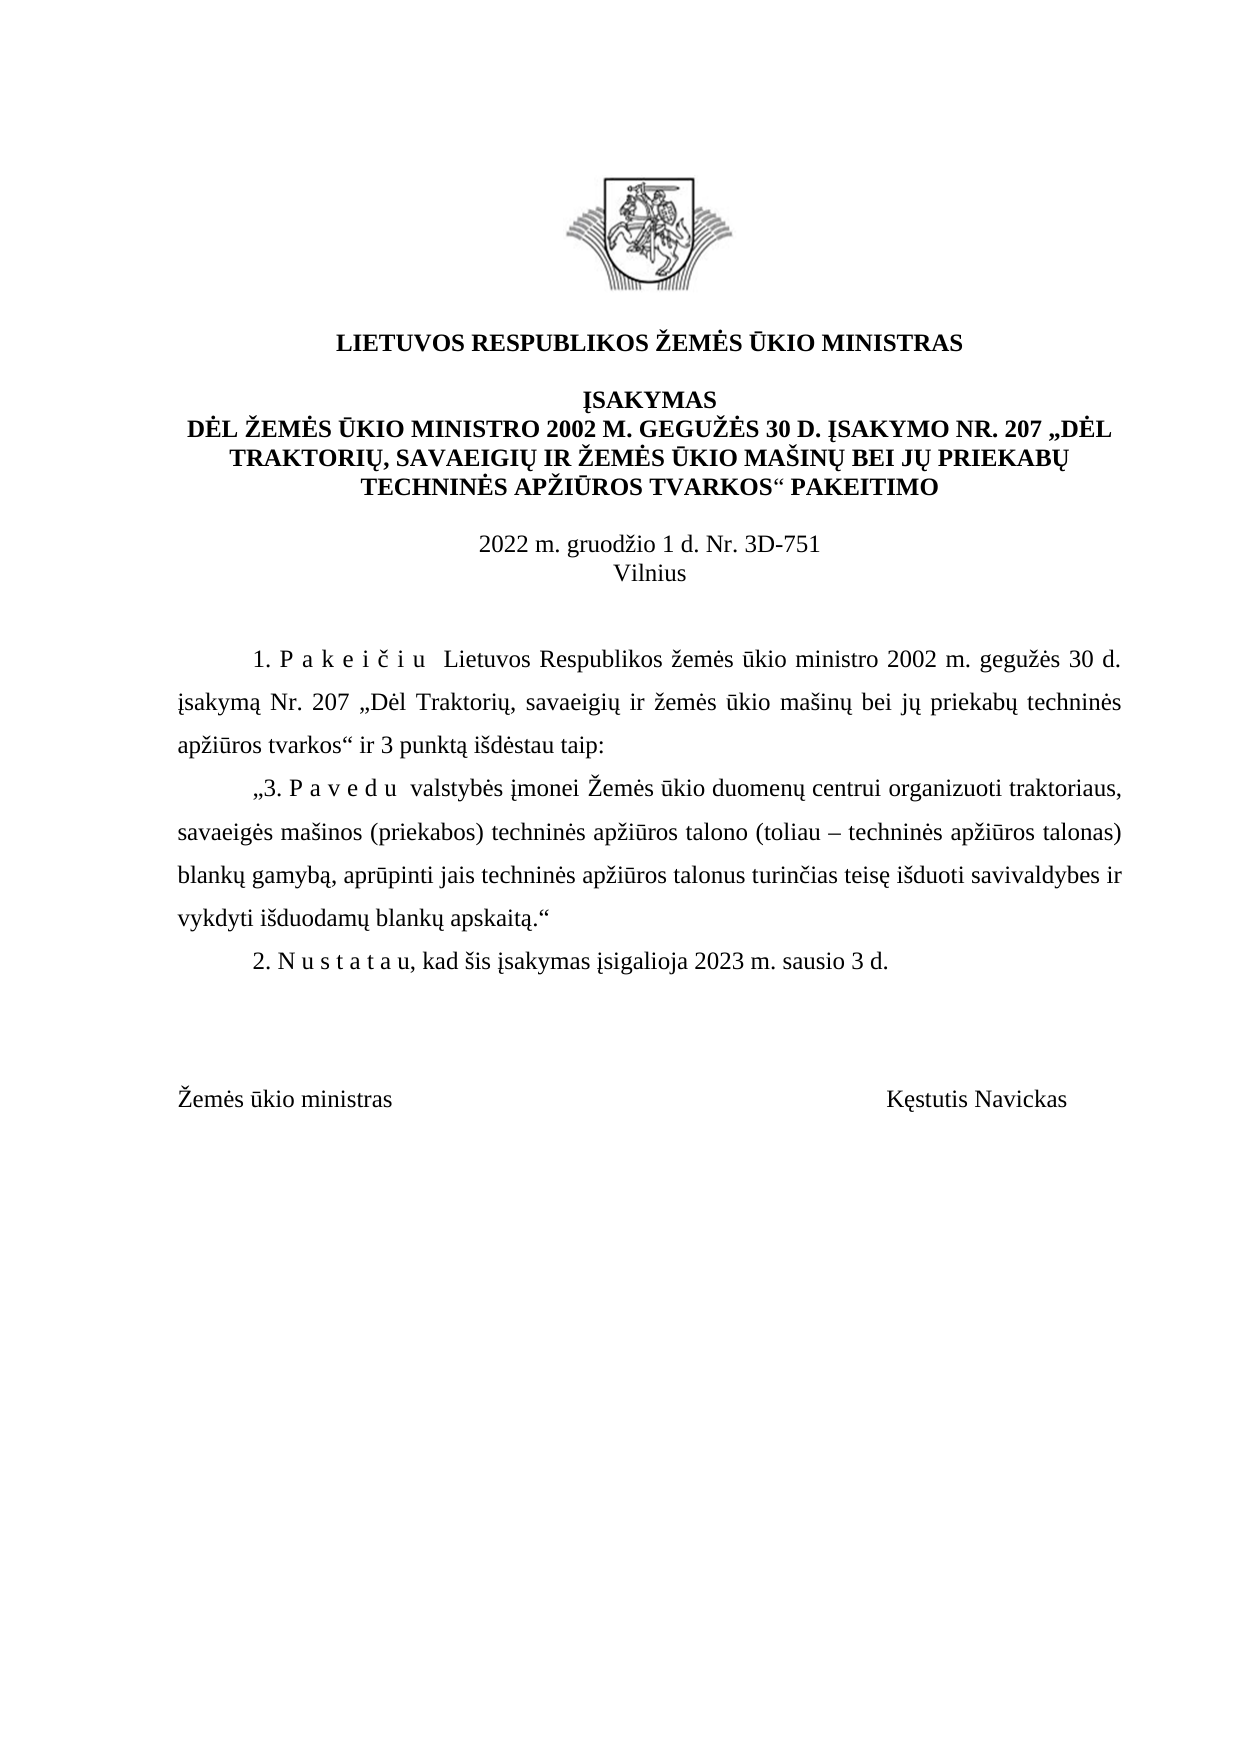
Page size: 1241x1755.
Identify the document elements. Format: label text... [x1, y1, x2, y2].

text 2022 m. gruodžio 1 d. Nr. 3D-751 [177, 529, 1122, 558]
text ĮSAKYMAS [177, 385, 1122, 414]
text „3. P a v e d u valstybės įmonei Žemės ūkio duomenų centrui organizuoti traktoriaus, savaeigės mašinos (priekabos) techninės apžiūros talono (toliau – techninės apžiūros talonas) blankų gamybą, aprūpinti jais techninės apžiūros talonus turinčias teisę išduoti savivaldybes ir vykdyti išduodamų blankų apskaitą.“ [177, 773, 1122, 932]
text DĖL ŽEMĖS ŪKIO MINISTRO 2002 M. GEGUŽĖS 30 D. ĮSAKYMO NR. 207 „DĖL TRAKTORIŲ, SAVAEIGIŲ IR ŽEMĖS ŪKIO MAŠINŲ BEI JŲ PRIEKABŲ TECHNINĖS APŽIŪROS TVARKOS“ PAKEITIMO [177, 414, 1122, 500]
text LIETUVOS RESPUBLIKOS ŽEMĖS ŪKIO MINISTRAS [177, 328, 1122, 357]
text Žemės ūkio ministras Kęstutis Navickas [177, 1075, 1122, 1113]
text Vilnius [177, 558, 1122, 587]
text 2. N u s t a t a u, kad šis įsakymas įsigalioja 2023 m. sausio 3 d. [177, 946, 1122, 975]
text 1. P a k e i č i u Lietuvos Respublikos žemės ūkio ministro 2002 m. gegužės 30 d. įsakymą Nr. 207 „Dėl Traktorių, savaeigių ir žemės ūkio mašinų bei jų priekabų techninės apžiūros tvarkos“ ir 3 punktą išdėstau taip: [177, 644, 1122, 759]
